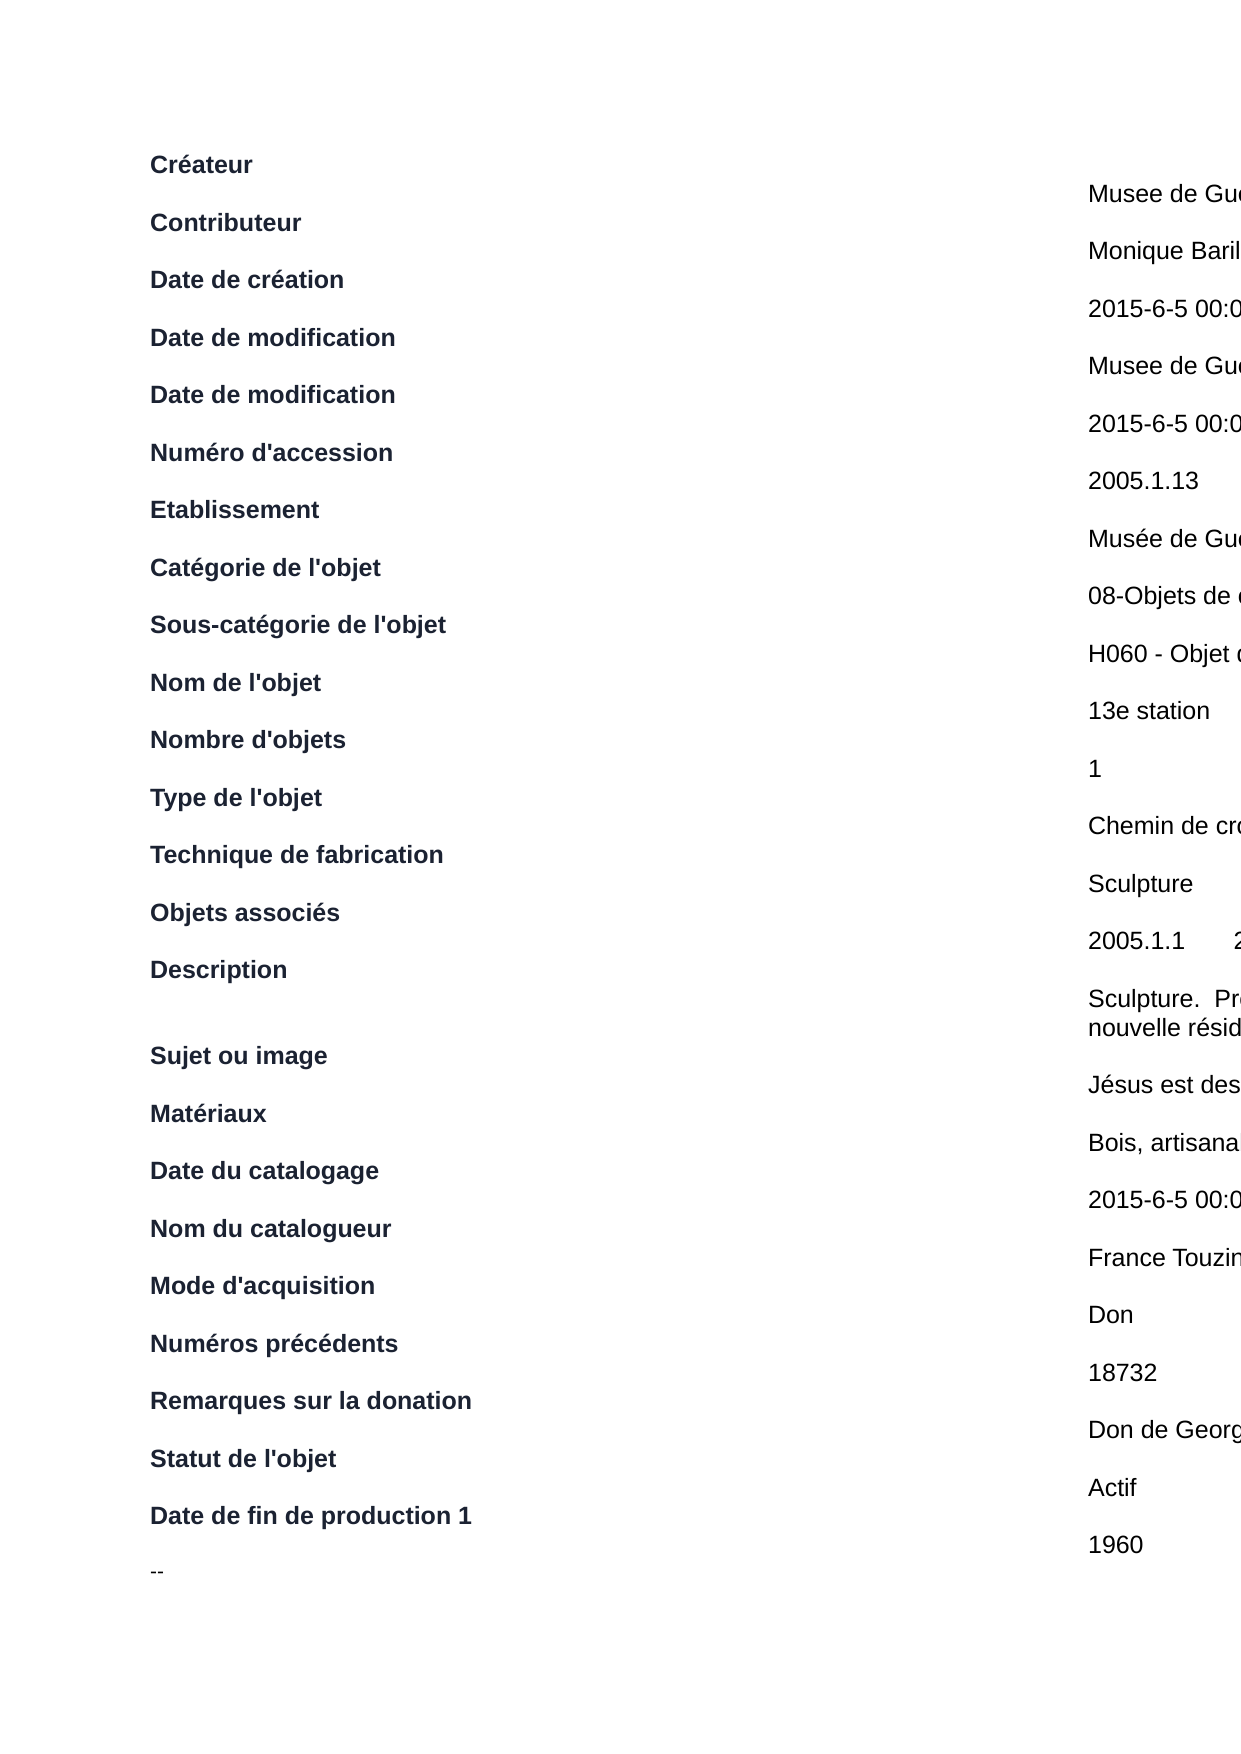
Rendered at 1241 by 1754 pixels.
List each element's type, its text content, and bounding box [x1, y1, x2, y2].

text Chemin de croix. [1088, 811, 1240, 840]
text Numéro d'accession [150, 437, 1090, 466]
text 2015-6-5 00:00 [1088, 1185, 1240, 1214]
text Objets associés [150, 897, 1090, 926]
text Nom de l'objet [150, 667, 1090, 696]
text Date de fin de production 1 [150, 1501, 1090, 1530]
text Actif [1088, 1472, 1240, 1501]
text Numéros précédents [150, 1329, 1090, 1357]
text Matériaux [150, 1099, 1090, 1127]
text 2005.1.13 [1088, 466, 1240, 495]
text 1 [1088, 754, 1240, 782]
text Date de modification [150, 380, 1090, 409]
text H060 - Objet de cérémonie [1088, 639, 1240, 667]
text Don de Georges Trépanier. [1088, 1415, 1240, 1444]
text Créateur [150, 150, 1090, 179]
text 2015-6-5 00:00 [1088, 409, 1240, 437]
text Sous-catégorie de l'objet [150, 610, 1090, 639]
text Description [150, 955, 1090, 984]
text Catégorie de l'objet [150, 552, 1090, 581]
text Contributeur [150, 207, 1090, 236]
text Date de modification [150, 322, 1090, 351]
text Type de l'objet [150, 782, 1090, 811]
text Don [1088, 1300, 1240, 1329]
text Nombre d'objets [150, 725, 1090, 754]
text Sculpture [1088, 869, 1240, 897]
text 18732 [1088, 1357, 1240, 1386]
text Etablissement [150, 495, 1090, 524]
text 1960 [1088, 1530, 1240, 1559]
text Mode d'acquisition [150, 1271, 1090, 1300]
text Technique de fabrication [150, 840, 1090, 869]
text 08-Objets de communication [1088, 581, 1240, 610]
text Monique Baril [1088, 236, 1240, 265]
text Bois, artisanal [1088, 1127, 1240, 1156]
text Date de création [150, 265, 1090, 294]
text 2015-6-5 00:00 [1088, 294, 1240, 322]
text Remarques sur la donation [150, 1386, 1090, 1415]
text Musée de Guérin [1088, 524, 1240, 552]
text Musee de Guerin - Gestionnaire (MDG) [1088, 179, 1240, 207]
text Sujet ou image [150, 1041, 1090, 1070]
text Statut de l'objet [150, 1444, 1090, 1472]
text France Touzin [1088, 1242, 1240, 1271]
text Nom du catalogueur [150, 1214, 1090, 1242]
text -- [150, 1559, 1090, 1583]
text 2005.1.1 2005.1.9 2005.1.2 2005.1.10 2005.1.3 2005.1.11 2005.1.4 2005.1.12 2005.1.5 2005.1.14 2005.1.6 2005.1.7 2007.1.8 [1088, 926, 1240, 955]
text 13e station [1088, 696, 1240, 725]
text Jésus est descendu de la croix et remis à sa mère. [1088, 1070, 1240, 1099]
text Date du catalogage [150, 1156, 1090, 1185]
text Musee de Guerin - Gestionnaire (MDG) [1088, 351, 1240, 380]
